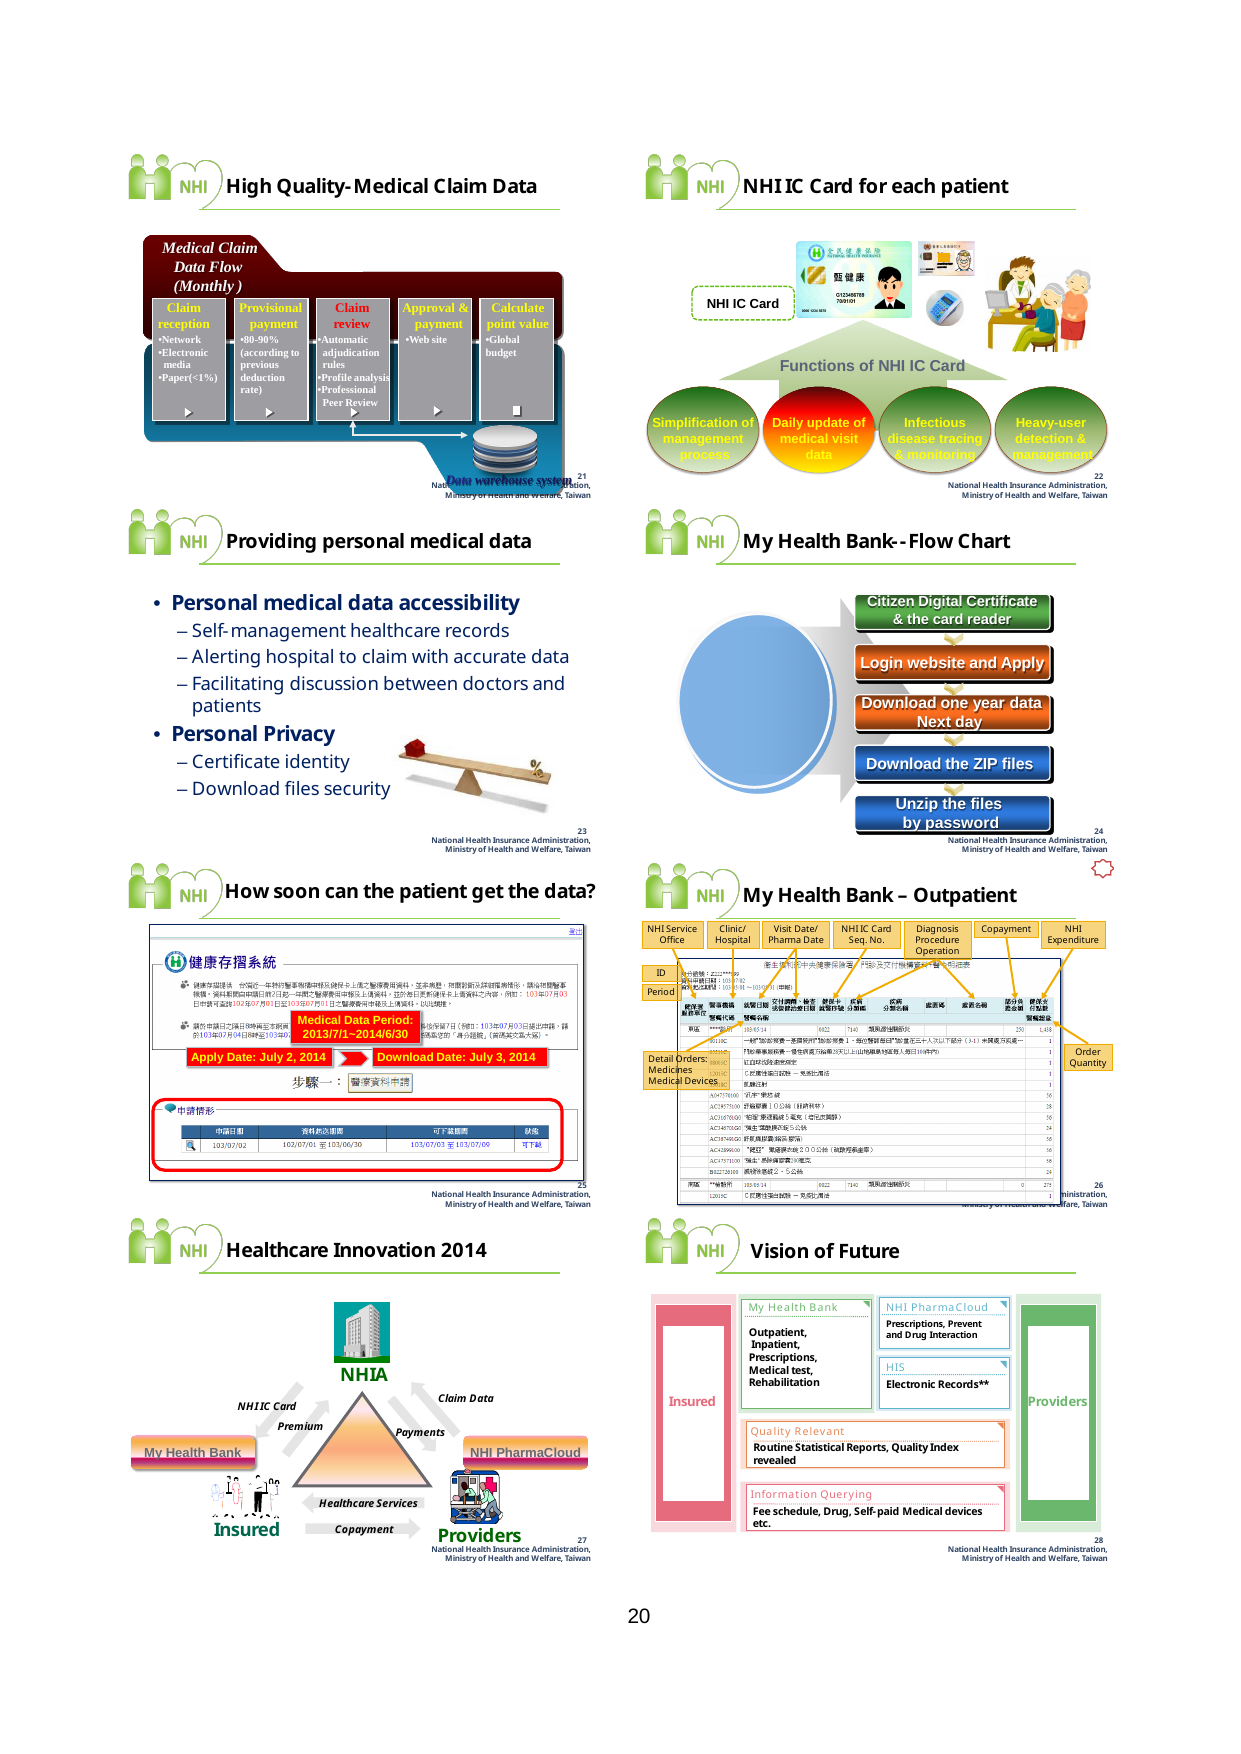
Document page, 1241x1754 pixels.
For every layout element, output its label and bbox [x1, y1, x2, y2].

table_cell [630, 505, 642, 859]
table_cell [597, 1214, 630, 1568]
table_cell [1114, 150, 1147, 504]
table_cell [114, 505, 125, 859]
table_cell [1114, 1214, 1147, 1568]
table_cell [597, 150, 630, 504]
table_cell [1114, 505, 1147, 859]
table_cell [597, 859, 630, 1213]
table_cell [114, 150, 125, 504]
table_cell [630, 1568, 1147, 1593]
table_cell [114, 859, 125, 1213]
table_cell [1114, 859, 1147, 1213]
table_cell [114, 1568, 630, 1593]
table_cell [630, 150, 642, 504]
table_cell [114, 1214, 125, 1568]
table_cell [630, 859, 642, 1213]
table_cell [597, 505, 630, 859]
table_cell [630, 1214, 642, 1568]
